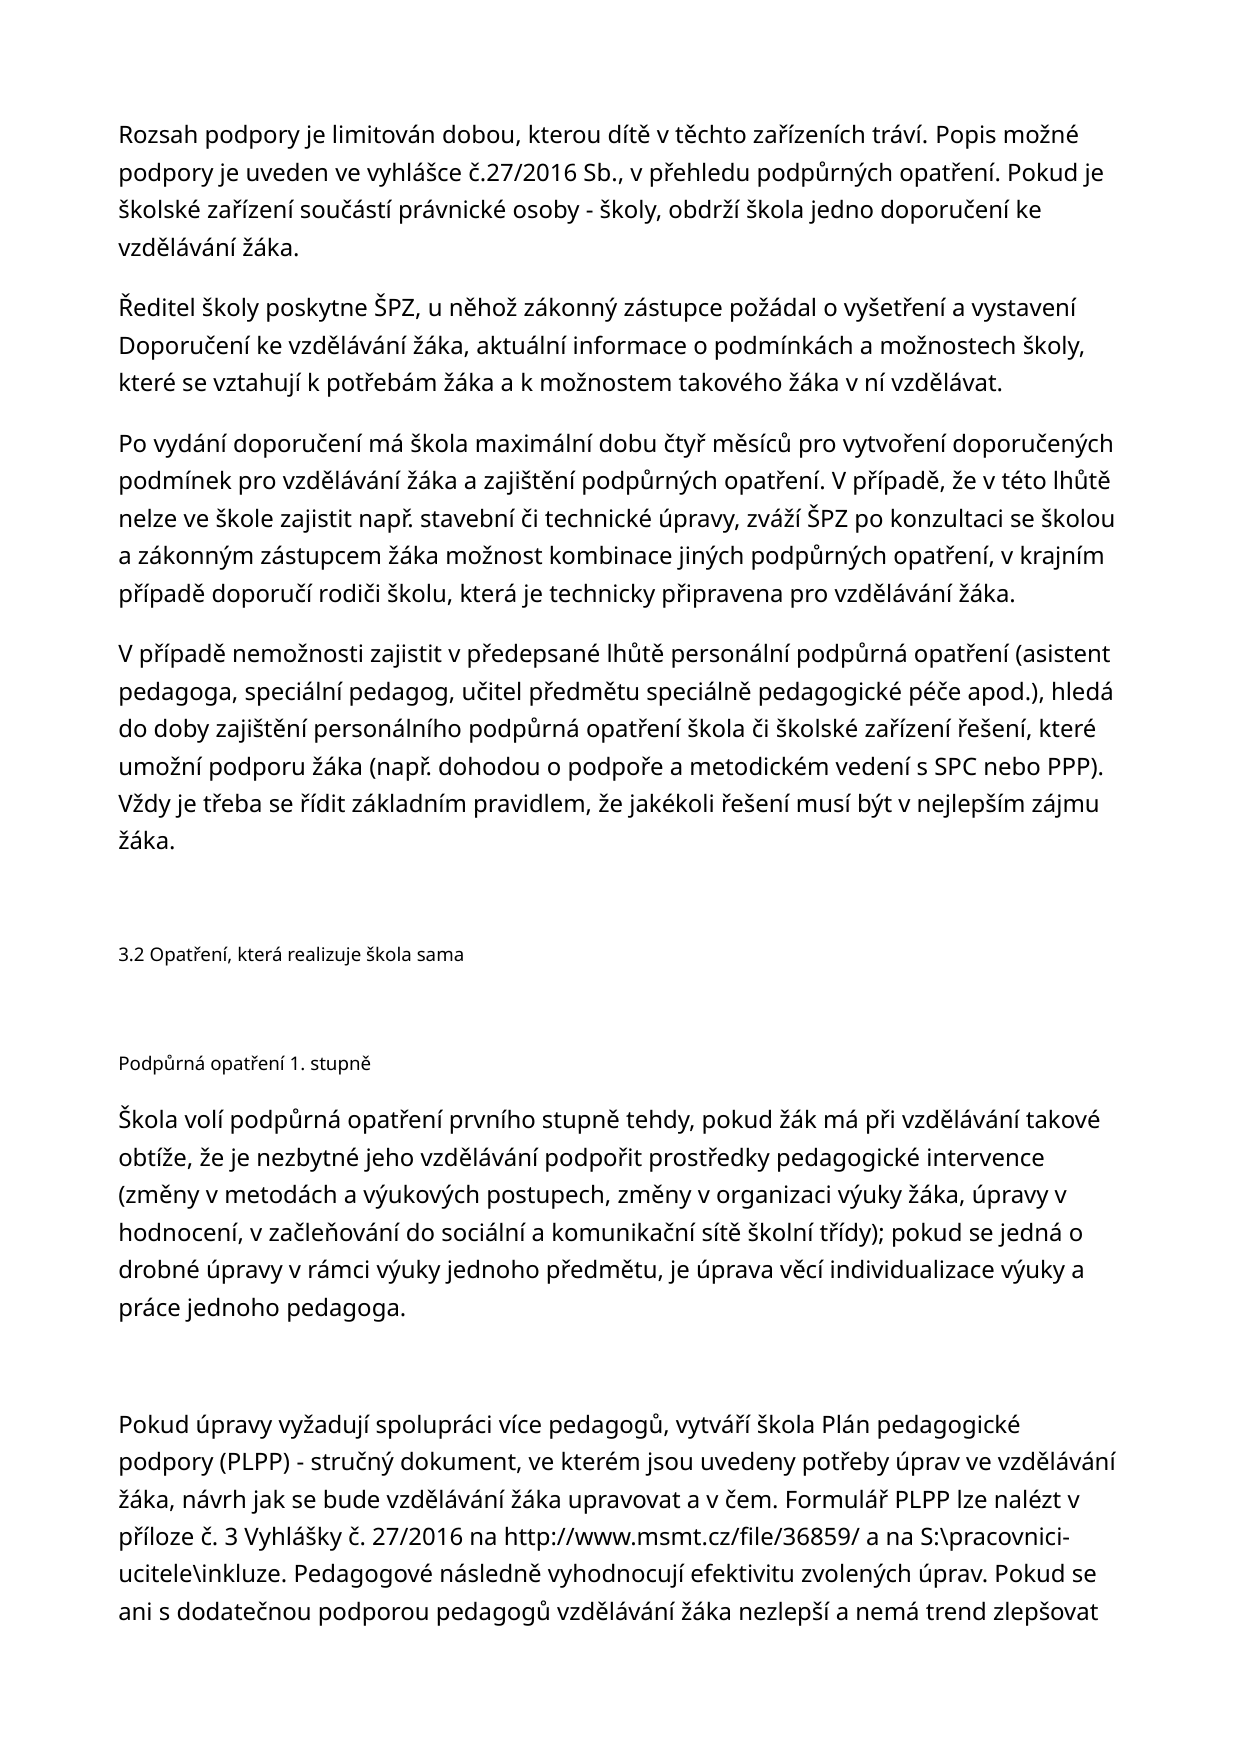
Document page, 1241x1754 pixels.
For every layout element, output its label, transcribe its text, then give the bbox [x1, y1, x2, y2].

text Podpůrná opatření 1. stupně [118, 1051, 1122, 1076]
text Ředitel školy poskytne ŠPZ, u něhož zákonný zástupce požádal o vyšetření a vystavení Doporučení ke vzdělávání žáka, aktuální informace o podmínkách a možnostech školy, které se vztahují k potřebám žáka a k možnostem takového žáka v ní vzdělávat. [118, 291, 1122, 398]
text Po vydání doporučení má škola maximální dobu čtyř měsíců pro vytvoření doporučených podmínek pro vzdělávání žáka a zajištění podpůrných opatření. V případě, že v této lhůtě nelze ve škole zajistit např. stavební či technické úpravy, zváží ŠPZ po konzultaci se školou a zákonným zástupcem žáka možnost kombinace jiných podpůrných opatření, v krajním případě doporučí rodiči školu, která je technicky připravena pro vzdělávání žáka. [118, 427, 1122, 609]
text V případě nemožnosti zajistit v předepsané lhůtě personální podpůrná opatření (asistent pedagoga, speciální pedagog, učitel předmětu speciálně pedagogické péče apod.), hledá do doby zajištění personálního podpůrná opatření škola či školské zařízení řešení, které umožní podporu žáka (např. dohodou o podpoře a metodickém vedení s SPC nebo PPP). Vždy je třeba se řídit základním pravidlem, že jakékoli řešení musí být v nejlepším zájmu žáka. [118, 637, 1122, 857]
text 3.2 Opatření, která realizuje škola sama [118, 941, 1122, 967]
text Rozsah podpory je limitován dobou, kterou dítě v těchto zařízeních tráví. Popis možné podpory je uveden ve vyhlášce č.27/2016 Sb., v přehledu podpůrných opatření. Pokud je školské zařízení součástí právnické osoby - školy, obdrží škola jedno doporučení ke vzdělávání žáka. [118, 118, 1122, 263]
text Škola volí podpůrná opatření prvního stupně tehdy, pokud žák má při vzdělávání takové obtíže, že je nezbytné jeho vzdělávání podpořit prostředky pedagogické intervence (změny v metodách a výukových postupech, změny v organizaci výuky žáka, úpravy v hodnocení, v začleňování do sociální a komunikační sítě školní třídy); pokud se jedná o drobné úpravy v rámci výuky jednoho předmětu, je úprava věcí individualizace výuky a práce jednoho pedagoga. [118, 1103, 1122, 1323]
text Pokud úpravy vyžadují spolupráci více pedagogů, vytváří škola Plán pedagogické podpory (PLPP) - stručný dokument, ve kterém jsou uvedeny potřeby úprav ve vzdělávání žáka, návrh jak se bude vzdělávání žáka upravovat a v čem. Formulář PLPP lze nalézt v příloze č. 3 Vyhlášky č. 27/2016 na http://www.msmt.cz/file/36859/ a na S:\pracovnici-ucitele\inkluze. Pedagogové následně vyhodnocují efektivitu zvolených úprav. Pokud se ani s dodatečnou podporou pedagogů vzdělávání žáka nezlepší a nemá trend zlepšovat [118, 1408, 1122, 1627]
